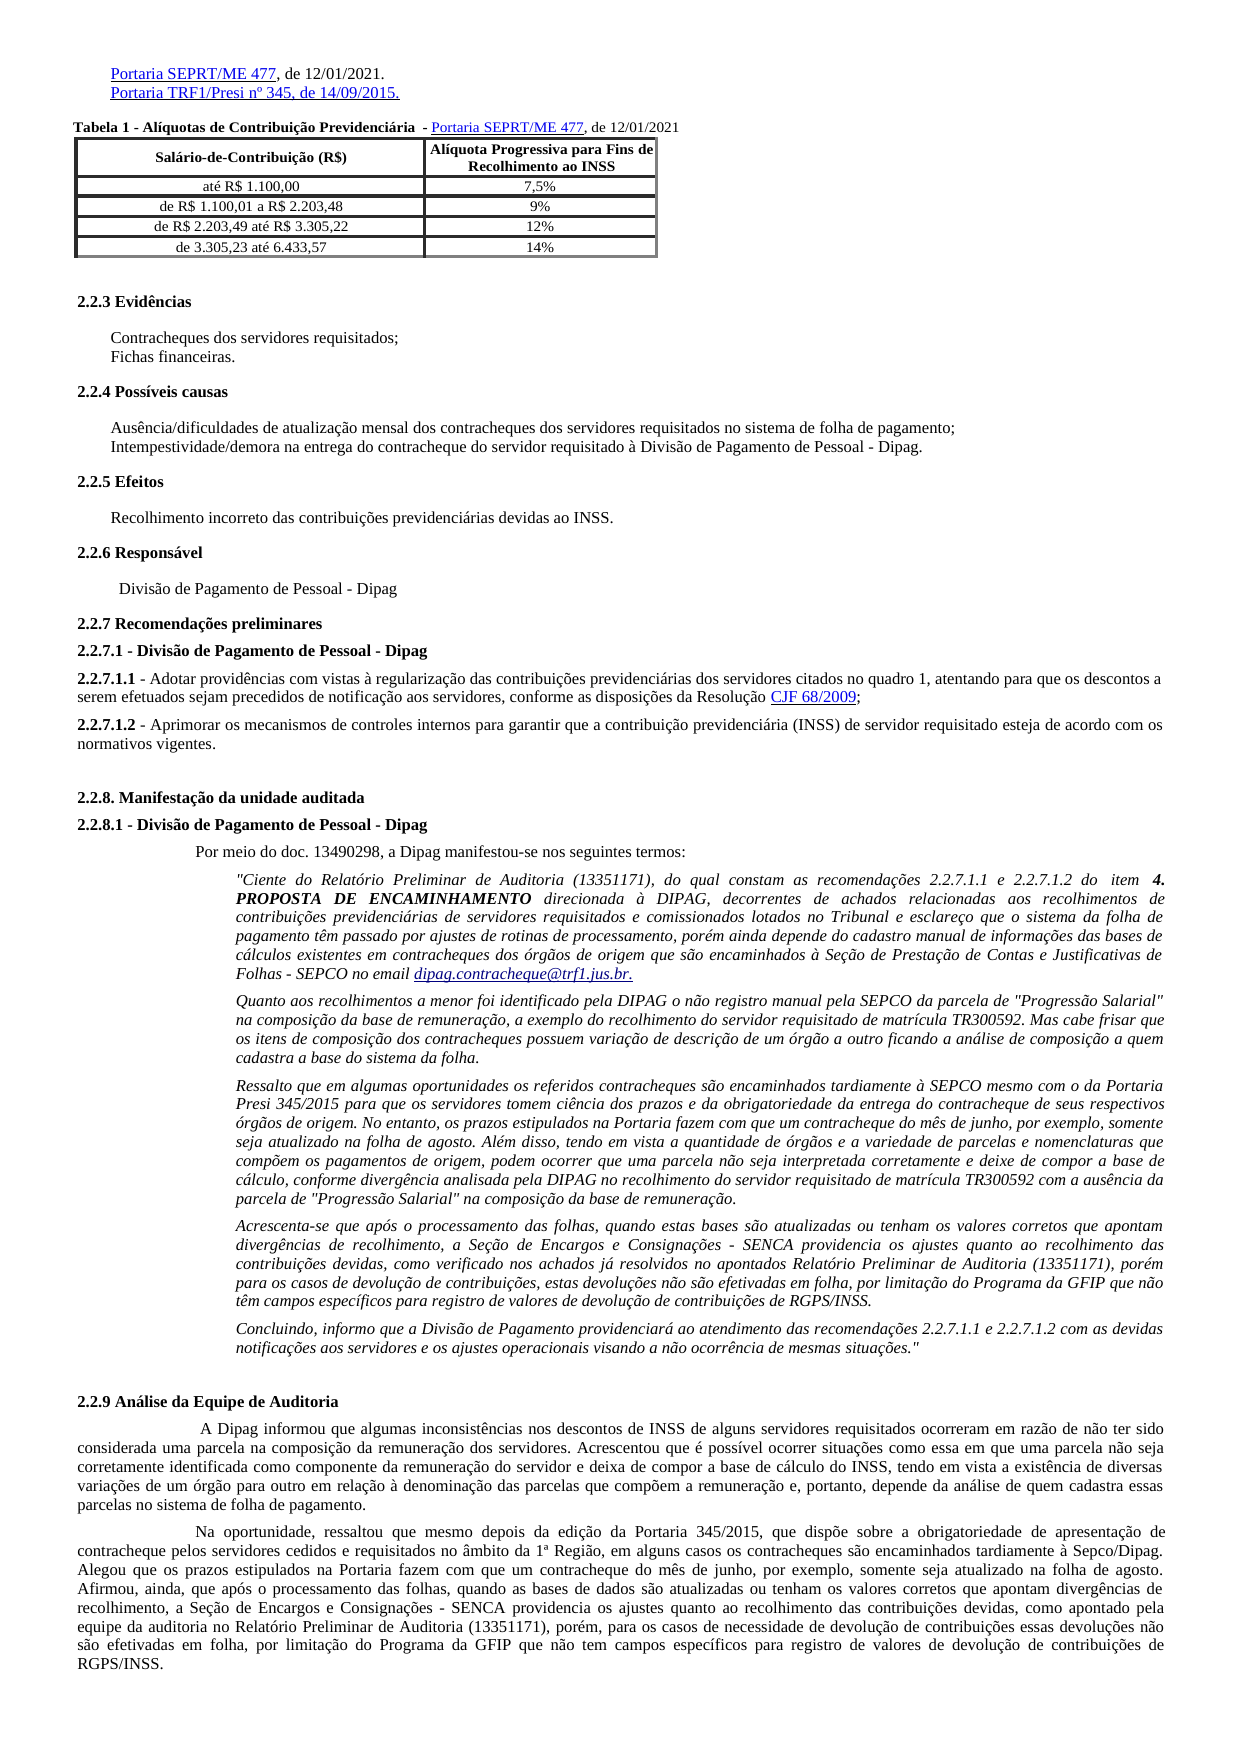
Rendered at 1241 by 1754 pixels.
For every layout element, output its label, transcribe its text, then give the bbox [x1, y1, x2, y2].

text Por meio do doc. 13490298, a Dipag manifestou-se nos seguintes termos: [195, 842, 1196, 861]
text A Dipag informou que algumas inconsistências nos descontos de INSS de alguns servidores requisitados ocorreram em razão de não ter sido considerada uma parcela na composição da remuneração dos servidores. Acrescentou que é possível ocorrer situações como essa em que uma parcela não seja corretamente identificada como componente da remuneração do servidor e deixa de compor a base de cálculo do INSS, tendo em vista a existência de diversas variações de um órgão para outro em relação à denominação das parcelas que compõem a remuneração e, portanto, depende da análise de quem cadastra essas parcelas no sistema de folha de pagamento. [77, 1419, 1165, 1514]
subtitle Possíveis causas [77, 382, 1196, 401]
text Concluindo, informo que a Divisão de Pagamento providenciará ao atendimento das recomendações 2.2.7.1.1 e 2.2.7.1.2 com as devidas notificações aos servidores e os ajustes operacionais visando a não ocorrência de mesmas situações." [236, 1319, 1165, 1357]
text Acrescenta-se que após o processamento das folhas, quando estas bases são atualizadas ou tenham os valores corretos que apontam divergências de recolhimento, a Seção de Encargos e Consignações - SENCA providencia os ajustes quanto ao recolhimento das contribuições devidas, como verificado nos achados já resolvidos no apontados Relatório Preliminar de Auditoria (13351171), porém para os casos de devolução de contribuições, estas devoluções não são efetivadas em folha, por limitação do Programa da GFIP que não têm campos específicos para registro de valores de devolução de contribuições de RGPS/INSS. [236, 1216, 1165, 1310]
table_cell 14% [426, 238, 655, 255]
subtitle Manifestação da unidade auditada [77, 788, 1196, 807]
table_cell 9% [426, 198, 655, 214]
subtitle Responsável [77, 543, 1196, 562]
text Quanto aos recolhimentos a menor foi identificado pela DIPAG o não registro manual pela SEPCO da parcela de "Progressão Salarial" na composição da base de remuneração, a exemplo do recolhimento do servidor requisitado de matrícula TR300592. Mas cabe frisar que os itens de composição dos contracheques possuem variação de descrição de um órgão a outro ficando a análise de composição a quem cadastra a base do sistema da folha. [236, 991, 1165, 1067]
text "Ciente do Relatório Preliminar de Auditoria (13351171), do qual constam as recomendações 2.2.7.1.1 e 2.2.7.1.2 do item 4. PROPOSTA DE ENCAMINHAMENTO direcionada à DIPAG, decorrentes de achados relacionadas aos recolhimentos de contribuições previdenciárias de servidores requisitados e comissionados lotados no Tribunal e esclareço que o sistema da folha de pagamento têm passado por ajustes de rotinas de processamento, porém ainda depende do cadastro manual de informações das bases de cálculos existentes em contracheques dos órgãos de origem que são encaminhados à Seção de Prestação de Contas e Justificativas de Folhas - SEPCO no email dipag.contracheque@trf1.jus.br. [236, 869, 1165, 983]
table_cell 7,5% [426, 178, 655, 194]
subtitle Recomendações preliminares [77, 614, 1196, 633]
subtitle Evidências [77, 292, 1196, 311]
subtitle Análise da Equipe de Auditoria [77, 1392, 1196, 1411]
list - Aprimorar os mecanismos de controles internos para garantir que a contribuição previdenciária (INSS) de servidor requisitado esteja de acordo com os normativos vigentes. [77, 715, 1165, 753]
list - Divisão de Pagamento de Pessoal - Dipag [77, 641, 1196, 660]
table_cell 12% [426, 218, 655, 235]
text Portaria SEPRT/ME 477, de 12/01/2021. Portaria TRF1/Presi nº 345, de 14/09/2015. [110, 64, 421, 102]
text Divisão de Pagamento de Pessoal - Dipag [119, 578, 1196, 598]
table_header Salário-de-Contribuição (R$) [78, 140, 423, 174]
table_cell até R$ 1.100,00 [78, 178, 423, 194]
text Ressalto que em algumas oportunidades os referidos contracheques são encaminhados tardiamente à SEPCO mesmo com o da Portaria Presi 345/2015 para que os servidores tomem ciência dos prazos e da obrigatoriedade da entrega do contracheque de seus respectivos órgãos de origem. No entanto, os prazos estipulados na Portaria fazem com que um contracheque do mês de junho, por exemplo, somente seja atualizado na folha de agosto. Além disso, tendo em vista a quantidade de órgãos e a variedade de parcelas e nomenclaturas que compõem os pagamentos de origem, podem ocorrer que uma parcela não seja interpretada corretamente e deixe de compor a base de cálculo, conforme divergência analisada pela DIPAG no recolhimento do servidor requisitado de matrícula TR300592 com a ausência da parcela de "Progressão Salarial" na composição da base de remuneração. [236, 1075, 1166, 1208]
table_cell de R$ 2.203,49 até R$ 3.305,22 [78, 218, 423, 235]
text Recolhimento incorreto das contribuições previdenciárias devidas ao INSS. [110, 508, 1196, 527]
text Tabela 1 - Alíquotas de Contribuição Previdenciária - Portaria SEPRT/ME 477, de 12/01/2021 [73, 119, 1196, 136]
list - Divisão de Pagamento de Pessoal - Dipag [77, 815, 1196, 834]
text Na oportunidade, ressaltou que mesmo depois da edição da Portaria 345/2015, que dispõe sobre a obrigatoriedade de apresentação de contracheque pelos servidores cedidos e requisitados no âmbito da 1ª Região, em alguns casos os contracheques são encaminhados tardiamente à Sepco/Dipag. Alegou que os prazos estipulados na Portaria fazem com que um contracheque do mês de junho, por exemplo, somente seja atualizado na folha de agosto. Afirmou, ainda, que após o processamento das folhas, quando as bases de dados são atualizadas ou tenham os valores corretos que apontam divergências de recolhimento, a Seção de Encargos e Consignações - SENCA providencia os ajustes quanto ao recolhimento das contribuições devidas, como apontado pela equipe da auditoria no Relatório Preliminar de Auditoria (13351171), porém, para os casos de necessidade de devolução de contribuições essas devoluções não são efetivadas em folha, por limitação do Programa da GFIP que não tem campos específicos para registro de valores de devolução de contribuições de RGPS/INSS. [77, 1522, 1165, 1673]
text Ausência/dificuldades de atualização mensal dos contracheques dos servidores requisitados no sistema de folha de pagamento; Intempestividade/demora na entrega do contracheque do servidor requisitado à Divisão de Pagamento de Pessoal - Dipag. [110, 418, 958, 456]
list - Adotar providências com vistas à regularização das contribuições previdenciárias dos servidores citados no quadro 1, atentando para que os descontos a serem efetuados sejam precedidos de notificação aos servidores, conforme as disposições da Resolução CJF 68/2009; [77, 668, 1166, 706]
subtitle Efeitos [77, 472, 1196, 491]
table_cell de R$ 1.100,01 a R$ 2.203,48 [78, 198, 423, 214]
table_cell de 3.305,23 até 6.433,57 [78, 238, 423, 255]
text Contracheques dos servidores requisitados; Fichas financeiras. [110, 328, 402, 366]
table_header Alíquota Progressiva para Fins de Recolhimento ao INSS [426, 140, 655, 174]
